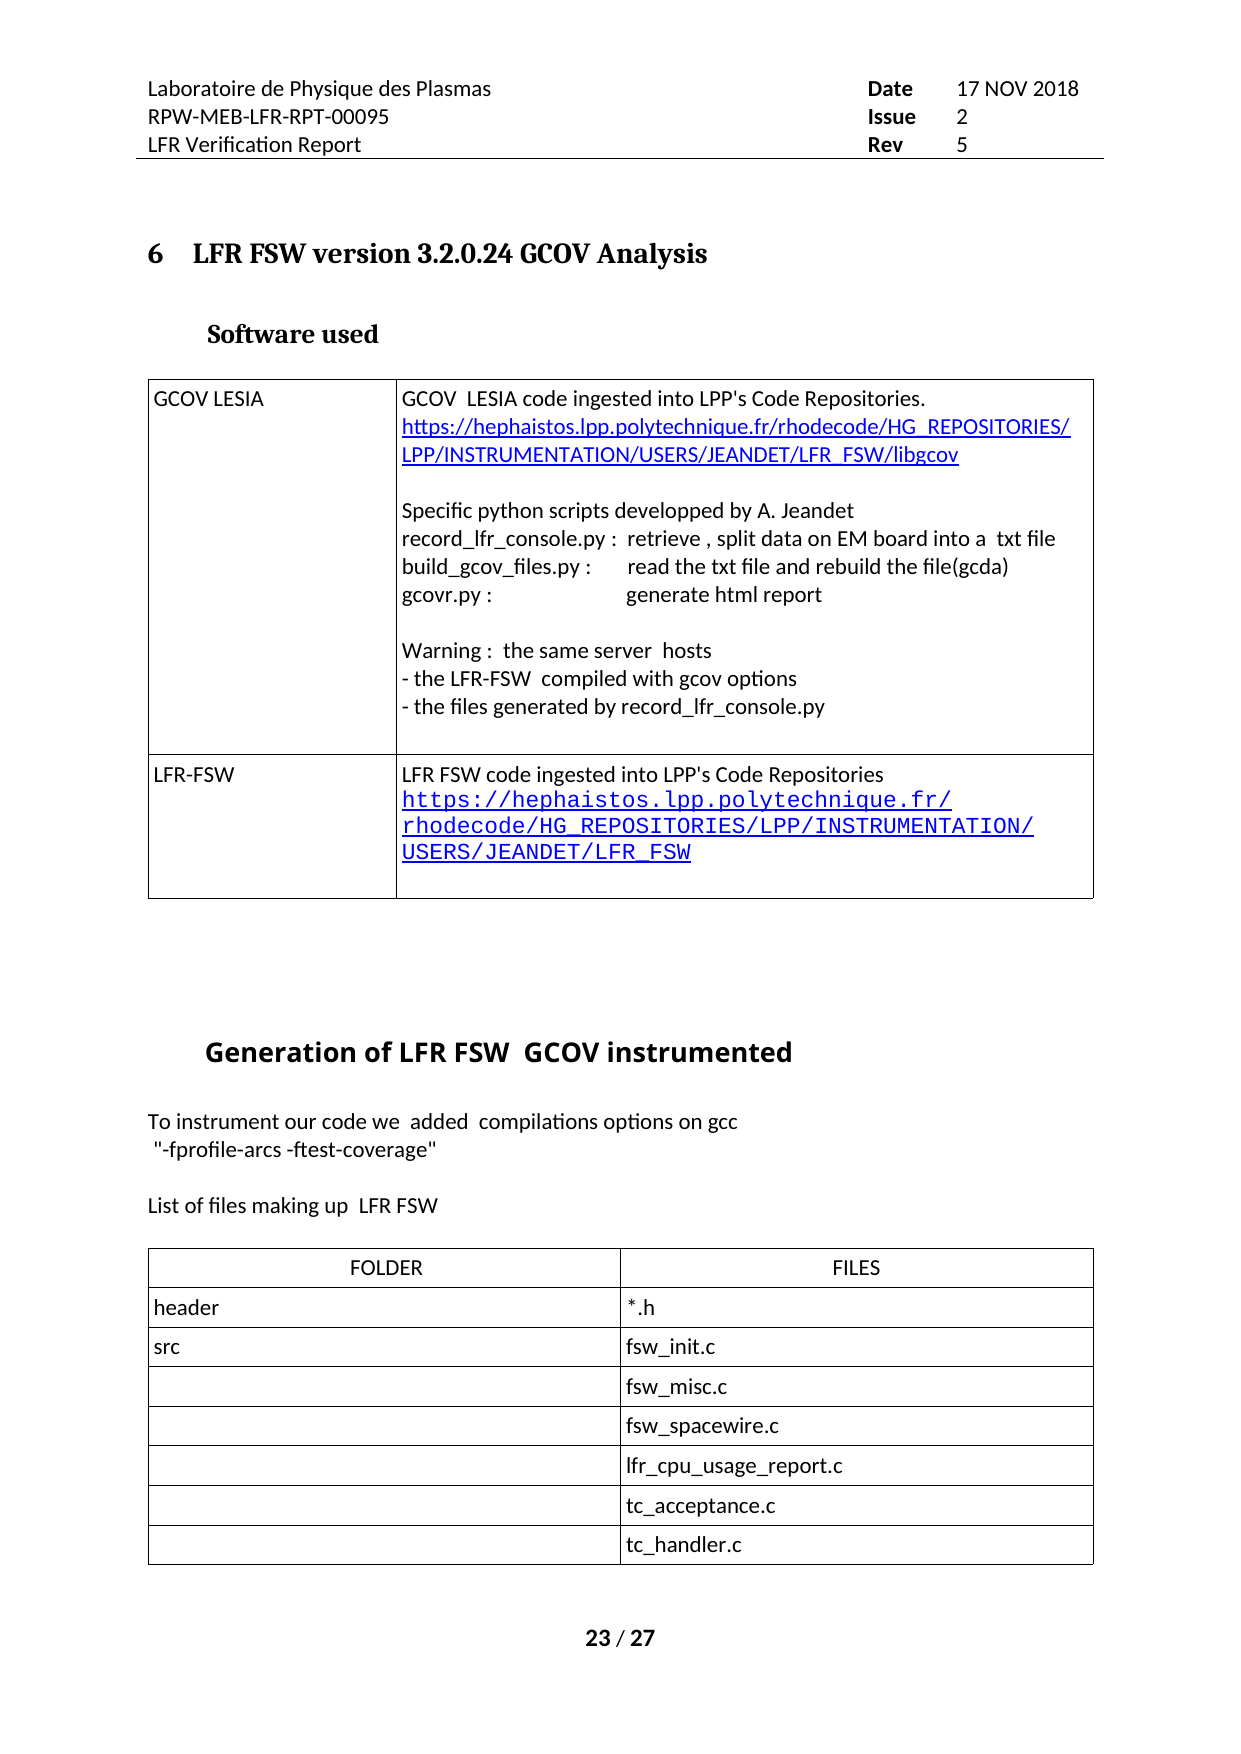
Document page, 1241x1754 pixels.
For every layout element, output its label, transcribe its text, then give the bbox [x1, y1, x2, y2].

table_cell header [149, 1288, 620, 1327]
table_header GCOV LESIA [149, 380, 396, 754]
table_cell [149, 1526, 620, 1564]
table_header FILES [621, 1249, 1093, 1287]
subtitle LFR FSW version 3.2.0.24 GCOV Analysis [148, 237, 1093, 270]
text To instrument our code we added compilations options on gcc [148, 1107, 1093, 1135]
table_cell [149, 1446, 620, 1485]
subtitle Software used [148, 319, 1093, 350]
table_cell fsw_misc.c [621, 1367, 1093, 1406]
table_cell tc_acceptance.c [621, 1486, 1093, 1524]
table_cell src [149, 1328, 620, 1366]
table_header FOLDER [149, 1249, 620, 1287]
table_cell LFR-FSW [149, 755, 396, 898]
text Generation of LFR FSW GCOV instrumented [148, 1034, 1093, 1071]
table_cell [149, 1486, 620, 1524]
text List of files making up LFR FSW [148, 1191, 1093, 1219]
text "-fprofile-arcs -ftest-coverage" [148, 1135, 1093, 1163]
table_cell lfr_cpu_usage_report.c [621, 1446, 1093, 1485]
table_cell fsw_spacewire.c [621, 1407, 1093, 1445]
table_header GCOV LESIA code ingested into LPP's Code Repositories. https://hephaistos.lpp.polytechnique.fr/rhodecode/HG_REPOSITORIES/LPP/INSTRUMENTATION/USERS/JEANDET/LFR_FSW/libgcov Specific python scripts developped by A. Jeandet record_lfr_console.py : retrieve , split data on EM board into a txt file build_gcov_files.py : read the txt file and rebuild the file(gcda) gcovr.py : generate html report Warning : the same server hosts - the LFR-FSW compiled with gcov options - the files generated by record_lfr_console.py [397, 380, 1093, 754]
table_cell *.h [621, 1288, 1093, 1327]
table_cell [149, 1407, 620, 1445]
table_cell LFR FSW code ingested into LPP's Code Repositories https://hephaistos.lpp.polytechnique.fr/rhodecode/HG_REPOSITORIES/LPP/INSTRUMENTATION/USERS/JEANDET/LFR_FSW [397, 755, 1093, 898]
table_cell tc_handler.c [621, 1526, 1093, 1564]
table_cell fsw_init.c [621, 1328, 1093, 1366]
table_cell [149, 1367, 620, 1406]
